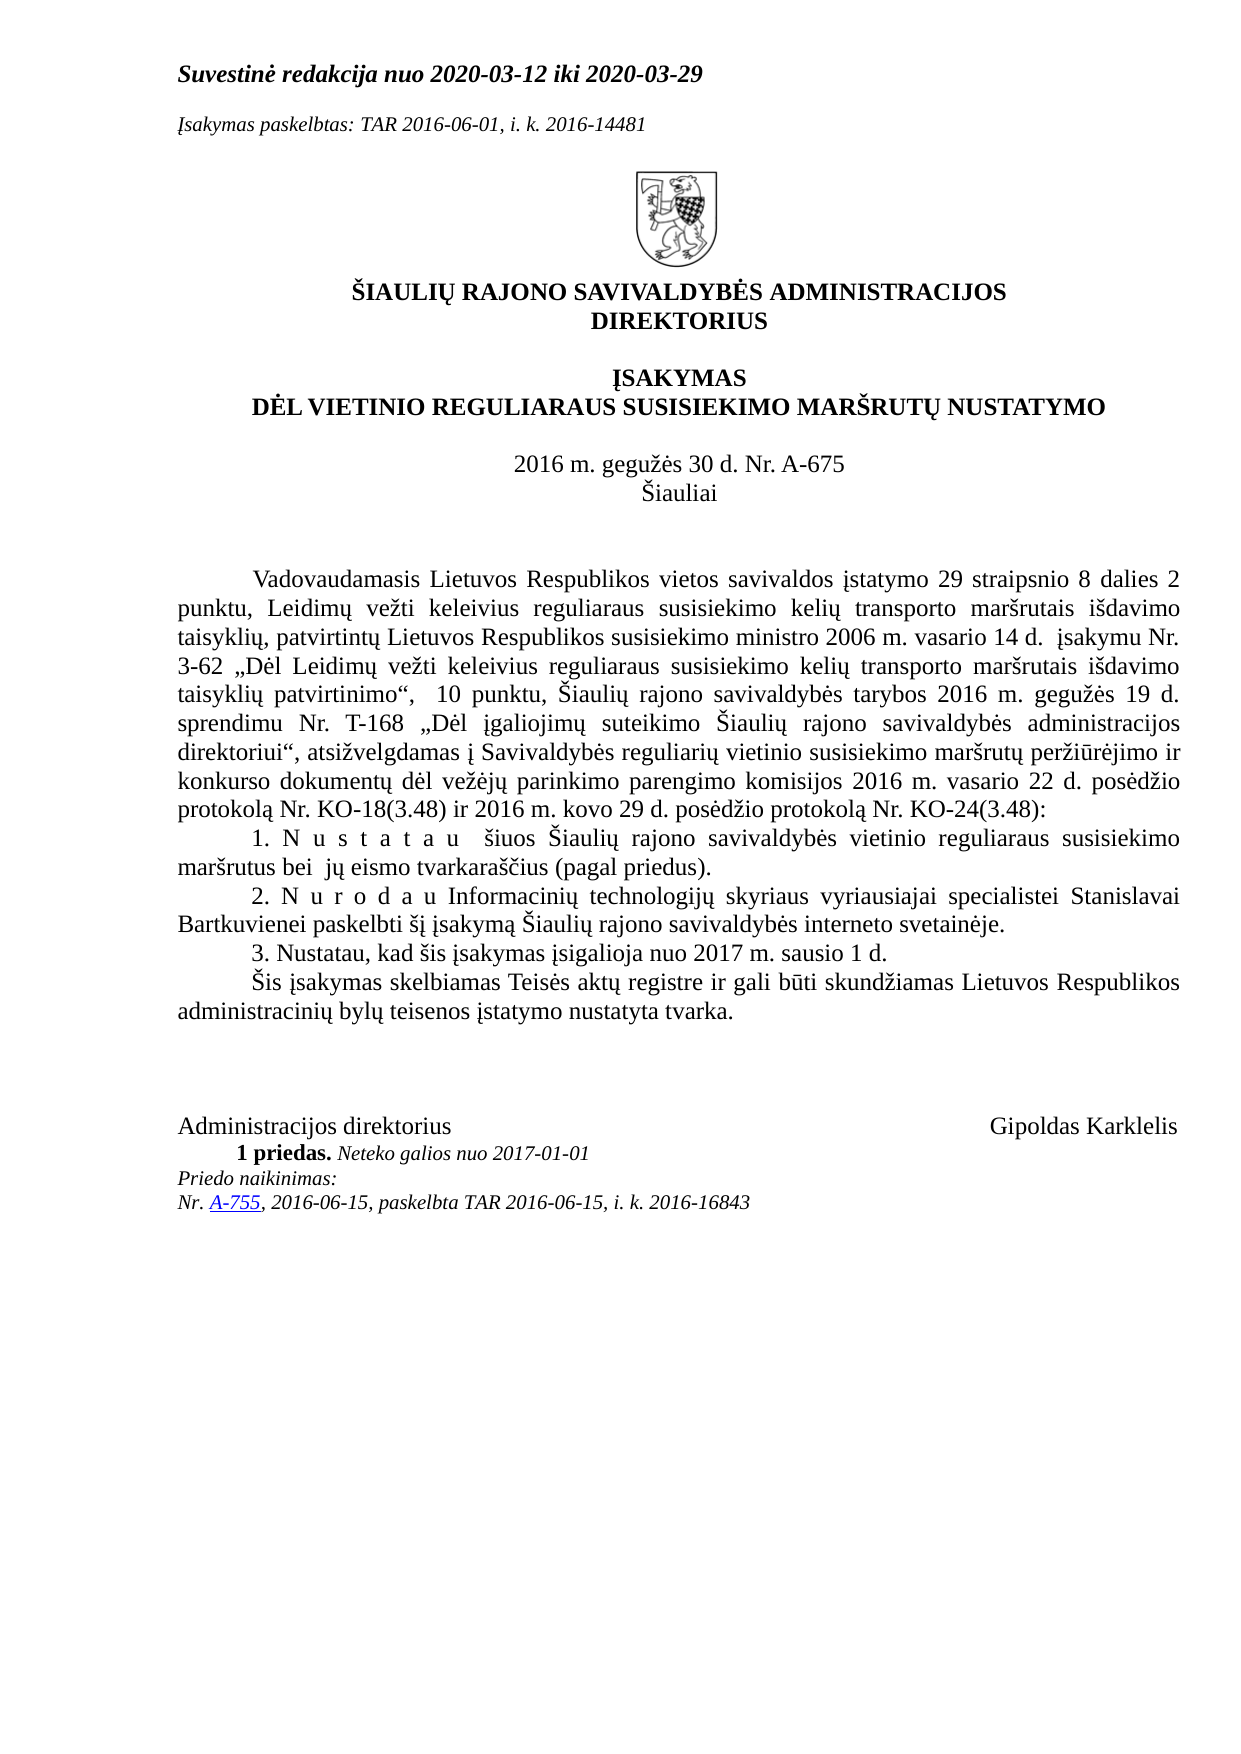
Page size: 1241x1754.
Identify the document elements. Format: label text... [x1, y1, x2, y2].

text 1. N u s t a t a u šiuos Šiaulių rajono savivaldybės vietinio reguliaraus susisiekimo maršrutus bei jų eismo tvarkaraščius (pagal priedus). [177, 823, 1181, 881]
text ĮSAKYMAS [177, 363, 1181, 392]
text DIREKTORIUS [177, 306, 1181, 334]
text Suvestinė redakcija nuo 2020-03-12 iki 2020-03-29 [177, 59, 1181, 88]
text 2. N u r o d a u Informacinių technologijų skyriaus vyriausiajai specialistei Stanislavai Bartkuvienei paskelbti šį įsakymą Šiaulių rajono savivaldybės interneto svetainėje. [177, 881, 1181, 938]
text Šis įsakymas skelbiamas Teisės aktų registre ir gali būti skundžiamas Lietuvos Respublikos administracinių bylų teisenos įstatymo nustatyta tvarka. [177, 967, 1181, 1024]
text Šiauliai [177, 478, 1181, 507]
text Įsakymas paskelbtas: TAR 2016-06-01, i. k. 2016-14481 [177, 112, 1181, 136]
text ŠIAULIŲ RAJONO SAVIVALDYBĖS ADMINISTRACIJOS [177, 277, 1181, 306]
text 1 priedas. Neteko galios nuo 2017-01-01 [177, 1139, 1181, 1166]
text Nr. A-755, 2016-06-15, paskelbta TAR 2016-06-15, i. k. 2016-16843 [177, 1190, 1181, 1214]
text 3. Nustatau, kad šis įsakymas įsigalioja nuo 2017 m. sausio 1 d. [177, 938, 1181, 967]
text DĖL VIETINIO REGULIARAUS SUSISIEKIMO MARŠRUTŲ NUSTATYMO [177, 392, 1181, 421]
text 2016 m. gegužės 30 d. Nr. A-675 [177, 449, 1181, 478]
text Vadovaudamasis Lietuvos Respublikos vietos savivaldos įstatymo 29 straipsnio 8 dalies 2 punktu, Leidimų vežti keleivius reguliaraus susisiekimo kelių transporto maršrutais išdavimo taisyklių, patvirtintų Lietuvos Respublikos susisiekimo ministro 2006 m. vasario 14 d. įsakymu Nr. 3-62 „Dėl Leidimų vežti keleivius reguliaraus susisiekimo kelių transporto maršrutais išdavimo taisyklių patvirtinimo“, 10 punktu, Šiaulių rajono savivaldybės tarybos 2016 m. gegužės 19 d. sprendimu Nr. T-168 „Dėl įgaliojimų suteikimo Šiaulių rajono savivaldybės administracijos direktoriui“, atsižvelgdamas į Savivaldybės reguliarių vietinio susisiekimo maršrutų peržiūrėjimo ir konkurso dokumentų dėl vežėjų parinkimo parengimo komisijos 2016 m. vasario 22 d. posėdžio protokolą Nr. KO-18(3.48) ir 2016 m. kovo 29 d. posėdžio protokolą Nr. KO-24(3.48): [177, 564, 1181, 823]
text Priedo naikinimas: [177, 1166, 1181, 1190]
text Administracijos direktorius Gipoldas Karklelis [177, 1111, 1181, 1139]
